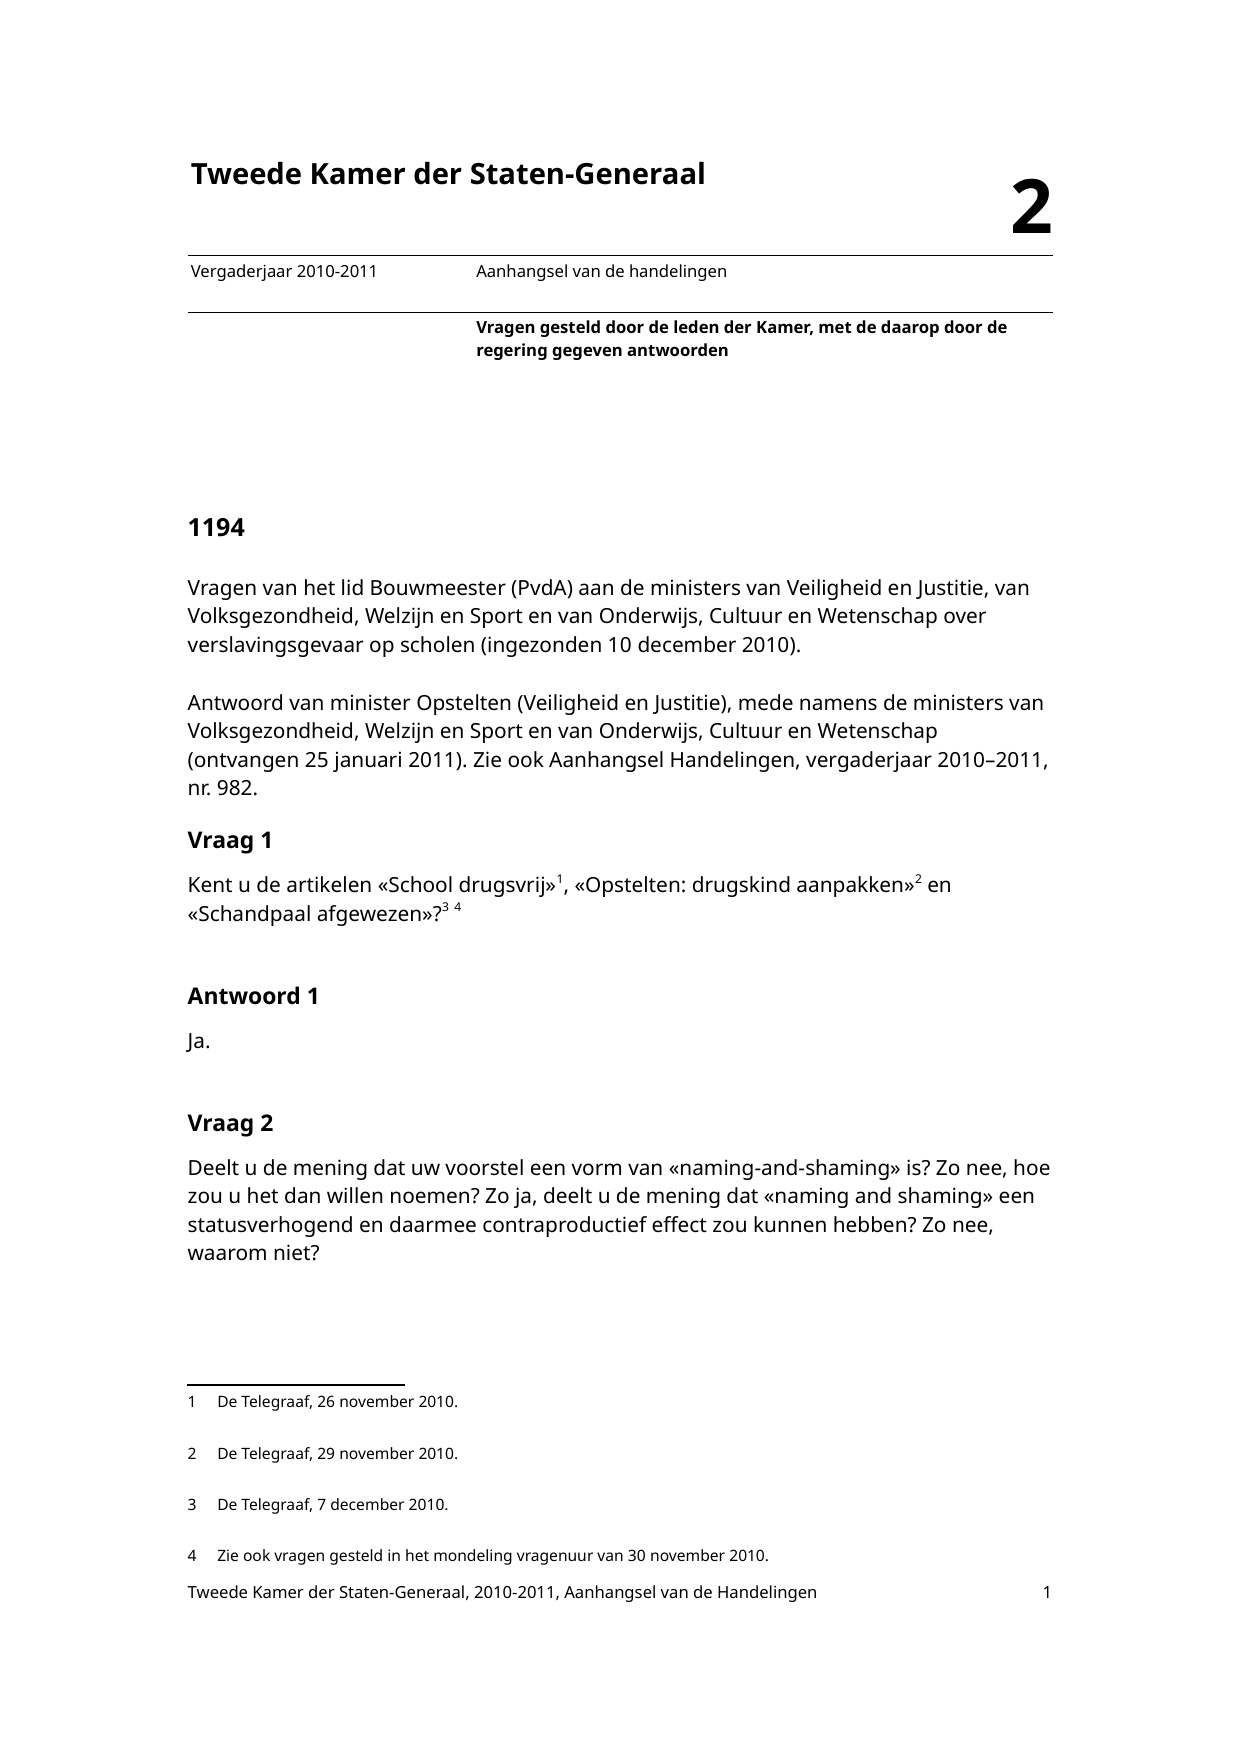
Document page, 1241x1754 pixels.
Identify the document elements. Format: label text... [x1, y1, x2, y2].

subtitle Vraag 1 [187, 824, 1053, 855]
text De Telegraaf, 26 november 2010. [187, 1362, 1053, 1391]
text De Telegraaf, 7 december 2010. [187, 1479, 1053, 1508]
text Antwoord van minister Opstelten (Veiligheid en Justitie), mede namens de ministers van Volksgezondheid, Welzijn en Sport en van Onderwijs, Cultuur en Wetenschap (ontvangen 25 januari 2011). Zie ook Aanhangsel Handelingen, vergaderjaar 2010–2011, nr. 982. [187, 688, 1053, 802]
text Deelt u de mening dat uw voorstel een vorm van «naming-and-shaming» is? Zo nee, hoe zou u het dan willen noemen? Zo ja, deelt u de mening dat «naming and shaming» een statusverhogend en daarmee contraproductief effect zou kunnen hebben? Zo nee, waarom niet? [187, 1153, 1053, 1267]
text Kent u de artikelen «School drugsvrij», «Opstelten: drugskind aanpakken» en «Schandpaal afgewezen»? [187, 870, 1053, 927]
text 1194 [187, 509, 1053, 543]
text Zie ook vragen gesteld in het mondeling vragenuur van 30 november 2010. [187, 1538, 1053, 1566]
text Vragen van het lid Bouwmeester (PvdA) aan de ministers van Veiligheid en Justitie, van Volksgezondheid, Welzijn en Sport en van Onderwijs, Cultuur en Wetenschap over verslavingsgevaar op scholen (ingezonden 10 december 2010). [187, 573, 1053, 658]
table_cell Aanhangsel van de handelingen [473, 256, 1053, 312]
table_header 2 [880, 150, 1053, 255]
table_cell Vragen gesteld door de leden der Kamer, met de daarop door de regering gegeven antwoorden [473, 313, 1053, 361]
subtitle Vraag 2 [187, 1107, 1053, 1138]
table_cell Vergaderjaar 2010-2011 [188, 256, 473, 312]
text Ja. [187, 1026, 1053, 1054]
table_cell [188, 313, 473, 361]
subtitle Antwoord 1 [187, 980, 1053, 1011]
table_header Tweede Kamer der Staten-Generaal [188, 150, 879, 255]
text De Telegraaf, 29 november 2010. [187, 1421, 1053, 1449]
